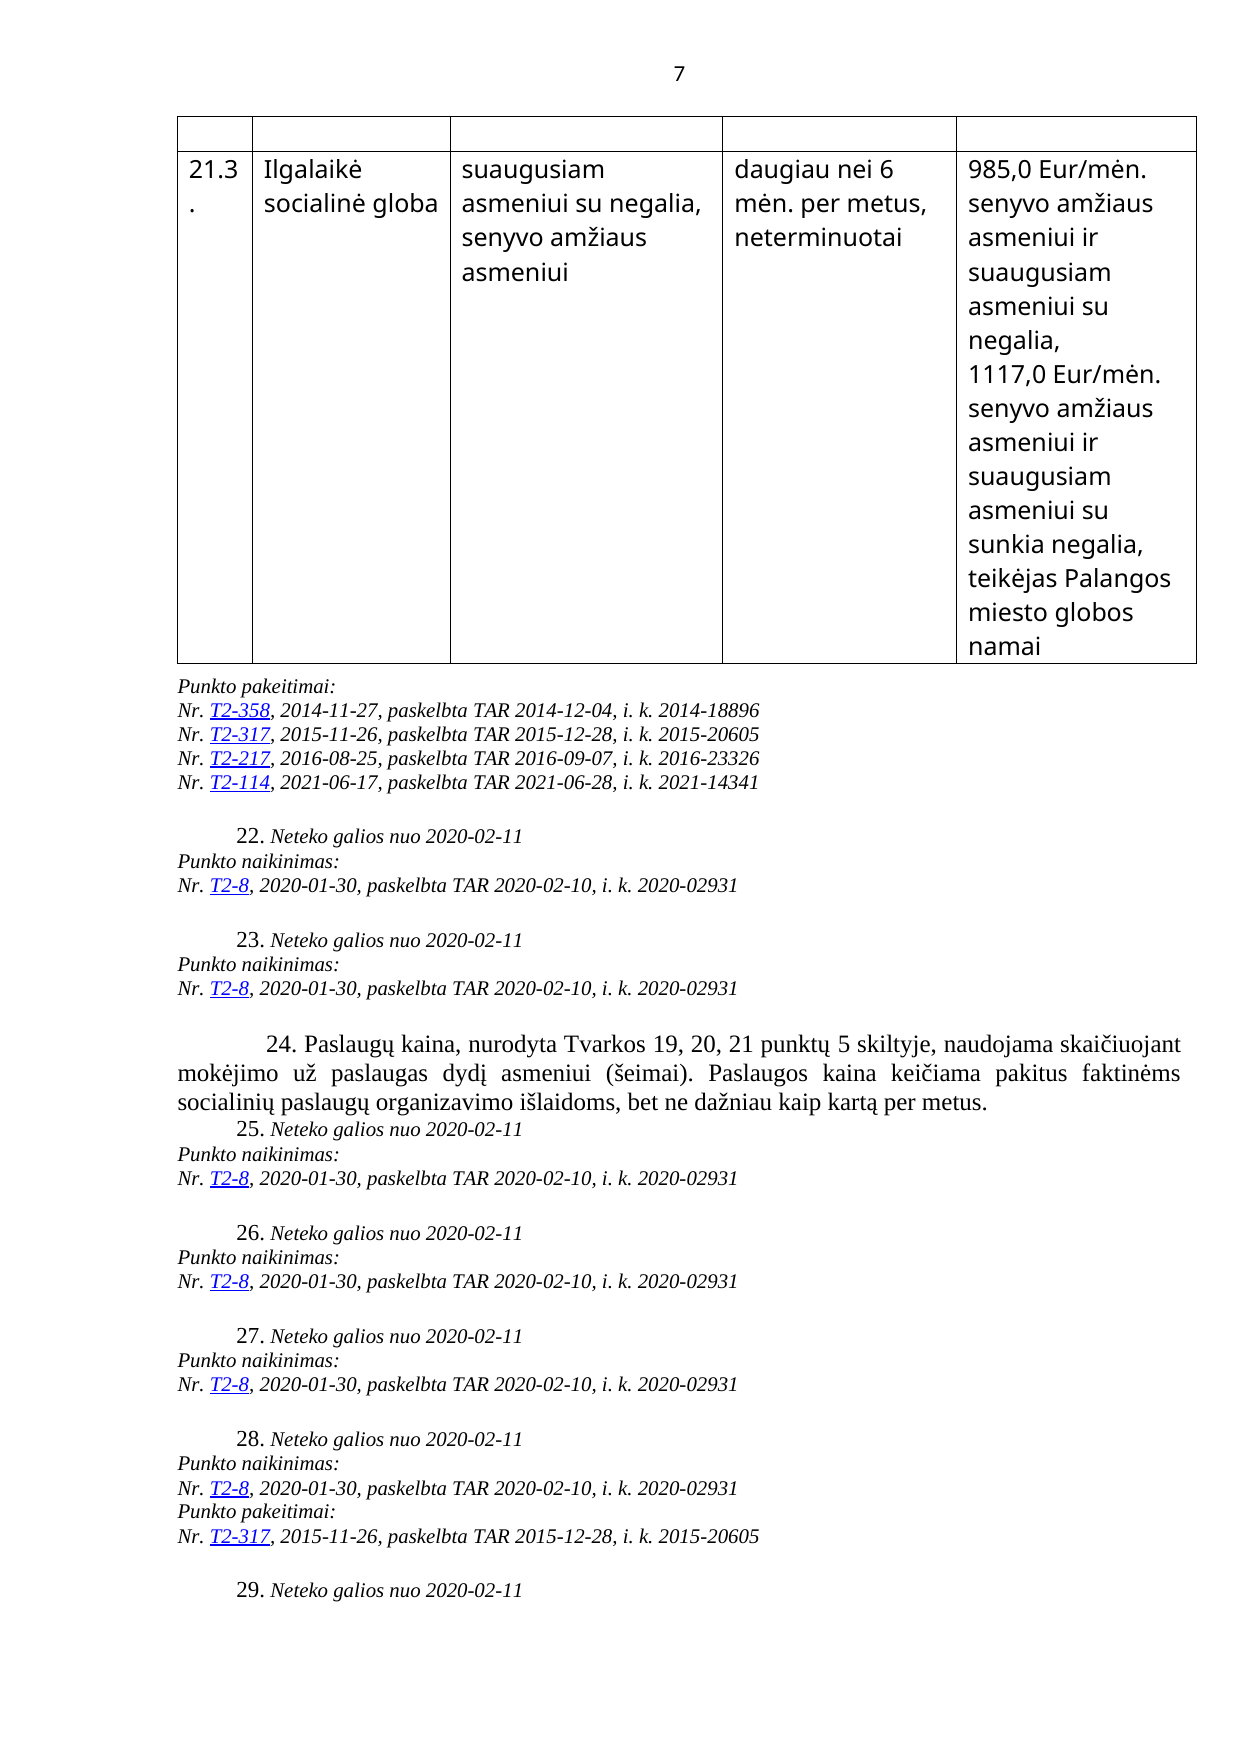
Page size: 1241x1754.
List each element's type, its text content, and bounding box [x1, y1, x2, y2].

text Punkto naikinimas: [177, 952, 1181, 976]
table_cell [957, 117, 1196, 151]
table_cell daugiau nei 6 mėn. per metus, neterminuotai [723, 152, 956, 663]
text Nr. T2-114, 2021-06-17, paskelbta TAR 2021-06-28, i. k. 2021-14341 [177, 770, 1181, 794]
text Punkto naikinimas: [177, 1142, 1181, 1166]
text 24. Paslaugų kaina, nurodyta Tvarkos 19, 20, 21 punktų 5 skiltyje, naudojama skaičiuojant mokėjimo už paslaugas dydį asmeniui (šeimai). Paslaugos kaina keičiama pakitus faktinėms socialinių paslaugų organizavimo išlaidoms, bet ne dažniau kaip kartą per metus. [177, 1029, 1181, 1115]
text 22. Neteko galios nuo 2020-02-11 [177, 823, 1181, 849]
text Nr. T2-317, 2015-11-26, paskelbta TAR 2015-12-28, i. k. 2015-20605 [177, 1523, 1181, 1548]
text Nr. T2-8, 2020-01-30, paskelbta TAR 2020-02-10, i. k. 2020-02931 [177, 1372, 1181, 1396]
text Nr. T2-358, 2014-11-27, paskelbta TAR 2014-12-04, i. k. 2014-18896 [177, 698, 1181, 722]
text Nr. T2-8, 2020-01-30, paskelbta TAR 2020-02-10, i. k. 2020-02931 [177, 1166, 1181, 1190]
text Nr. T2-8, 2020-01-30, paskelbta TAR 2020-02-10, i. k. 2020-02931 [177, 873, 1181, 897]
text Punkto naikinimas: [177, 849, 1181, 873]
text 28. Neteko galios nuo 2020-02-11 [177, 1425, 1181, 1451]
text Punkto pakeitimai: [177, 1499, 1181, 1523]
table_cell 21.3. [178, 152, 252, 663]
text Punkto naikinimas: [177, 1245, 1181, 1269]
table_cell [253, 117, 450, 151]
text 23. Neteko galios nuo 2020-02-11 [177, 926, 1181, 952]
text 26. Neteko galios nuo 2020-02-11 [177, 1218, 1181, 1245]
text Nr. T2-217, 2016-08-25, paskelbta TAR 2016-09-07, i. k. 2016-23326 [177, 746, 1181, 770]
text 29. Neteko galios nuo 2020-02-11 [177, 1576, 1181, 1603]
table_cell [723, 117, 956, 151]
text Punkto naikinimas: [177, 1451, 1181, 1475]
table_cell suaugusiam asmeniui su negalia, senyvo amžiaus asmeniui [451, 152, 722, 663]
text Nr. T2-8, 2020-01-30, paskelbta TAR 2020-02-10, i. k. 2020-02931 [177, 976, 1181, 1000]
text Nr. T2-8, 2020-01-30, paskelbta TAR 2020-02-10, i. k. 2020-02931 [177, 1475, 1181, 1499]
text 27. Neteko galios nuo 2020-02-11 [177, 1322, 1181, 1348]
text Punkto naikinimas: [177, 1348, 1181, 1372]
table_cell 985,0 Eur/mėn. senyvo amžiaus asmeniui ir suaugusiam asmeniui su negalia, 1117,0 Eur/mėn. senyvo amžiaus asmeniui ir suaugusiam asmeniui su sunkia negalia, teikėjas Palangos miesto globos namai [957, 152, 1196, 663]
table_cell [178, 117, 252, 151]
text Nr. T2-8, 2020-01-30, paskelbta TAR 2020-02-10, i. k. 2020-02931 [177, 1269, 1181, 1293]
table_cell [451, 117, 722, 151]
text Nr. T2-317, 2015-11-26, paskelbta TAR 2015-12-28, i. k. 2015-20605 [177, 722, 1181, 746]
text 25. Neteko galios nuo 2020-02-11 [177, 1115, 1181, 1142]
table_cell Ilgalaikė socialinė globa [253, 152, 450, 663]
text Punkto pakeitimai: [177, 673, 1181, 698]
